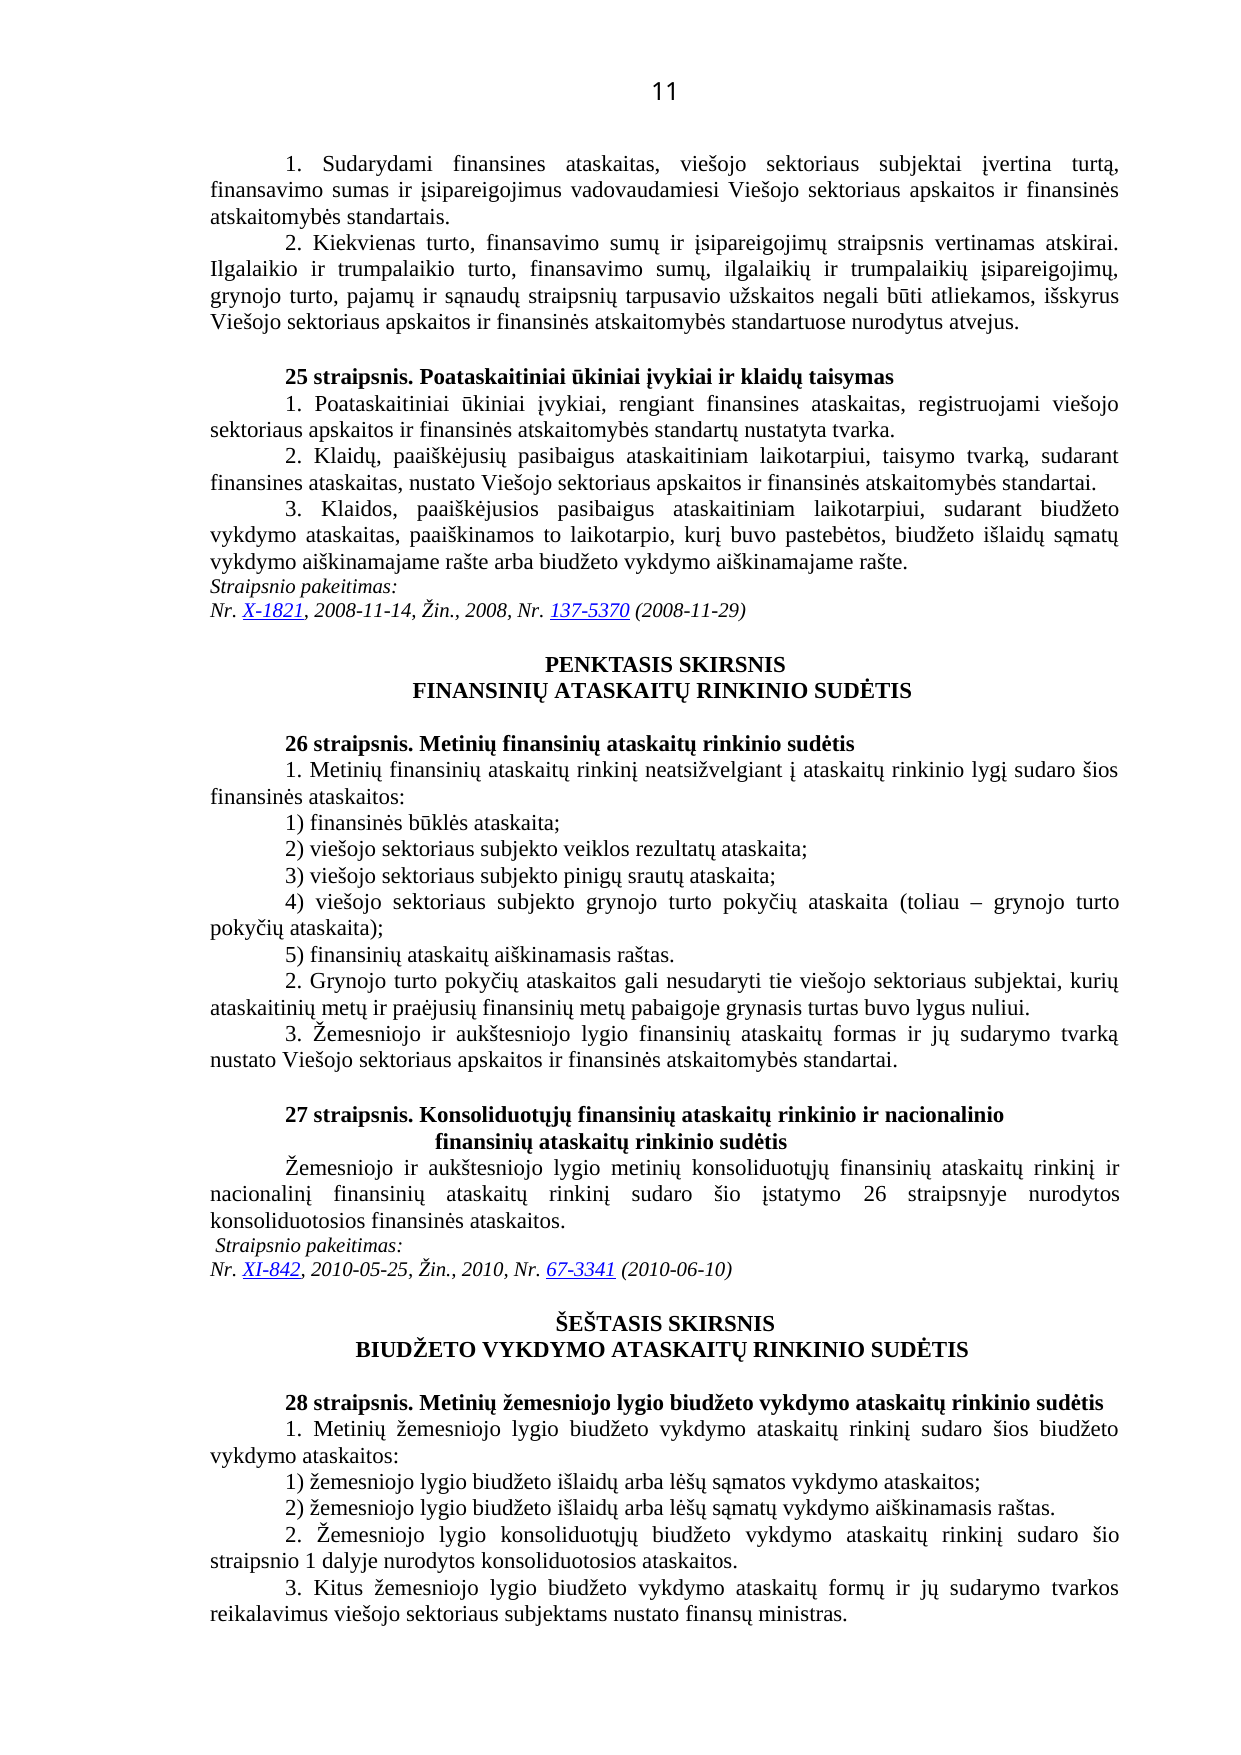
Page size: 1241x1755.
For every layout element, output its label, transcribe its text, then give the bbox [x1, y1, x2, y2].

text Nr. XI-842, 2010-05-25, Žin., 2010, Nr. 67-3341 (2010-06-10) [210, 1257, 1120, 1281]
text ŠEŠTASIS SKIRSNIS [210, 1310, 1120, 1336]
text Straipsnio pakeitimas: [210, 574, 1120, 598]
text 1. Poataskaitiniai ūkiniai įvykiai, rengiant finansines ataskaitas, registruojami viešojo sektoriaus apskaitos ir finansinės atskaitomybės standartų nustatyta tvarka. [210, 389, 1120, 442]
text PENKTASIS SKIRSNIS [210, 651, 1120, 677]
text 28 straipsnis. Metinių žemesniojo lygio biudžeto vykdymo ataskaitų rinkinio sudėtis [285, 1389, 1120, 1415]
text 2. Klaidų, paaiškėjusių pasibaigus ataskaitiniam laikotarpiui, taisymo tvarką, sudarant finansines ataskaitas, nustato Viešojo sektoriaus apskaitos ir finansinės atskaitomybės standartai. [210, 442, 1120, 495]
text 3. Žemesniojo ir aukštesniojo lygio finansinių ataskaitų formas ir jų sudarymo tvarką nustato Viešojo sektoriaus apskaitos ir finansinės atskaitomybės standartai. [210, 1020, 1120, 1073]
text 1) žemesniojo lygio biudžeto išlaidų arba lėšų sąmatos vykdymo ataskaitos; [210, 1468, 1120, 1494]
text 2. Kiekvienas turto, finansavimo sumų ir įsipareigojimų straipsnis vertinamas atskirai. Ilgalaikio ir trumpalaikio turto, finansavimo sumų, ilgalaikių ir trumpalaikių įsipareigojimų, grynojo turto, pajamų ir sąnaudų straipsnių tarpusavio užskaitos negali būti atliekamos, išskyrus Viešojo sektoriaus apskaitos ir finansinės atskaitomybės standartuose nurodytus atvejus. [210, 229, 1120, 334]
text 5) finansinių ataskaitų aiškinamasis raštas. [210, 941, 1120, 967]
text 25 straipsnis. Poataskaitiniai ūkiniai įvykiai ir klaidų taisymas [210, 363, 1120, 389]
text 2) žemesniojo lygio biudžeto išlaidų arba lėšų sąmatų vykdymo aiškinamasis raštas. [210, 1494, 1120, 1521]
text 26 straipsnis. Metinių finansinių ataskaitų rinkinio sudėtis [210, 730, 1120, 756]
text 2. Žemesniojo lygio konsoliduotųjų biudžeto vykdymo ataskaitų rinkinį sudaro šio straipsnio 1 dalyje nurodytos konsoliduotosios ataskaitos. [210, 1521, 1120, 1573]
text BIUDŽETO VYKDYMO ATASKAITŲ RINKINIO SUDĖTIS [210, 1336, 1120, 1363]
text 1. Sudarydami finansines ataskaitas, viešojo sektoriaus subjektai įvertina turtą, finansavimo sumas ir įsipareigojimus vadovaudamiesi Viešojo sektoriaus apskaitos ir finansinės atskaitomybės standartais. [210, 150, 1120, 229]
text Nr. X-1821, 2008-11-14, Žin., 2008, Nr. 137-5370 (2008-11-29) [210, 598, 1120, 622]
text 2. Grynojo turto pokyčių ataskaitos gali nesudaryti tie viešojo sektoriaus subjektai, kurių ataskaitinių metų ir praėjusių finansinių metų pabaigoje grynasis turtas buvo lygus nuliui. [210, 967, 1120, 1020]
text finansinių ataskaitų rinkinio sudėtis [360, 1128, 1120, 1154]
text Žemesniojo ir aukštesniojo lygio metinių konsoliduotųjų finansinių ataskaitų rinkinį ir nacionalinį finansinių ataskaitų rinkinį sudaro šio įstatymo 26 straipsnyje nurodytos konsoliduotosios finansinės ataskaitos. [210, 1154, 1120, 1233]
text 1. Metinių finansinių ataskaitų rinkinį neatsižvelgiant į ataskaitų rinkinio lygį sudaro šios finansinės ataskaitos: [210, 756, 1120, 809]
text 1. Metinių žemesniojo lygio biudžeto vykdymo ataskaitų rinkinį sudaro šios biudžeto vykdymo ataskaitos: [210, 1415, 1120, 1468]
text 4) viešojo sektoriaus subjekto grynojo turto pokyčių ataskaita (toliau – grynojo turto pokyčių ataskaita); [210, 888, 1120, 941]
text 3. Kitus žemesniojo lygio biudžeto vykdymo ataskaitų formų ir jų sudarymo tvarkos reikalavimus viešojo sektoriaus subjektams nustato finansų ministras. [210, 1573, 1120, 1626]
text FINANSINIŲ ATASKAITŲ RINKINIO SUDĖTIS [210, 677, 1120, 704]
text 27 straipsnis. Konsoliduotųjų finansinių ataskaitų rinkinio ir nacionalinio [285, 1101, 1120, 1128]
text 3. Klaidos, paaiškėjusios pasibaigus ataskaitiniam laikotarpiui, sudarant biudžeto vykdymo ataskaitas, paaiškinamos to laikotarpio, kurį buvo pastebėtos, biudžeto išlaidų sąmatų vykdymo aiškinamajame rašte arba biudžeto vykdymo aiškinamajame rašte. [210, 495, 1120, 574]
text 2) viešojo sektoriaus subjekto veiklos rezultatų ataskaita; [210, 835, 1120, 862]
text 1) finansinės būklės ataskaita; [210, 809, 1120, 835]
text Straipsnio pakeitimas: [210, 1233, 1120, 1257]
text 3) viešojo sektoriaus subjekto pinigų srautų ataskaita; [210, 862, 1120, 888]
